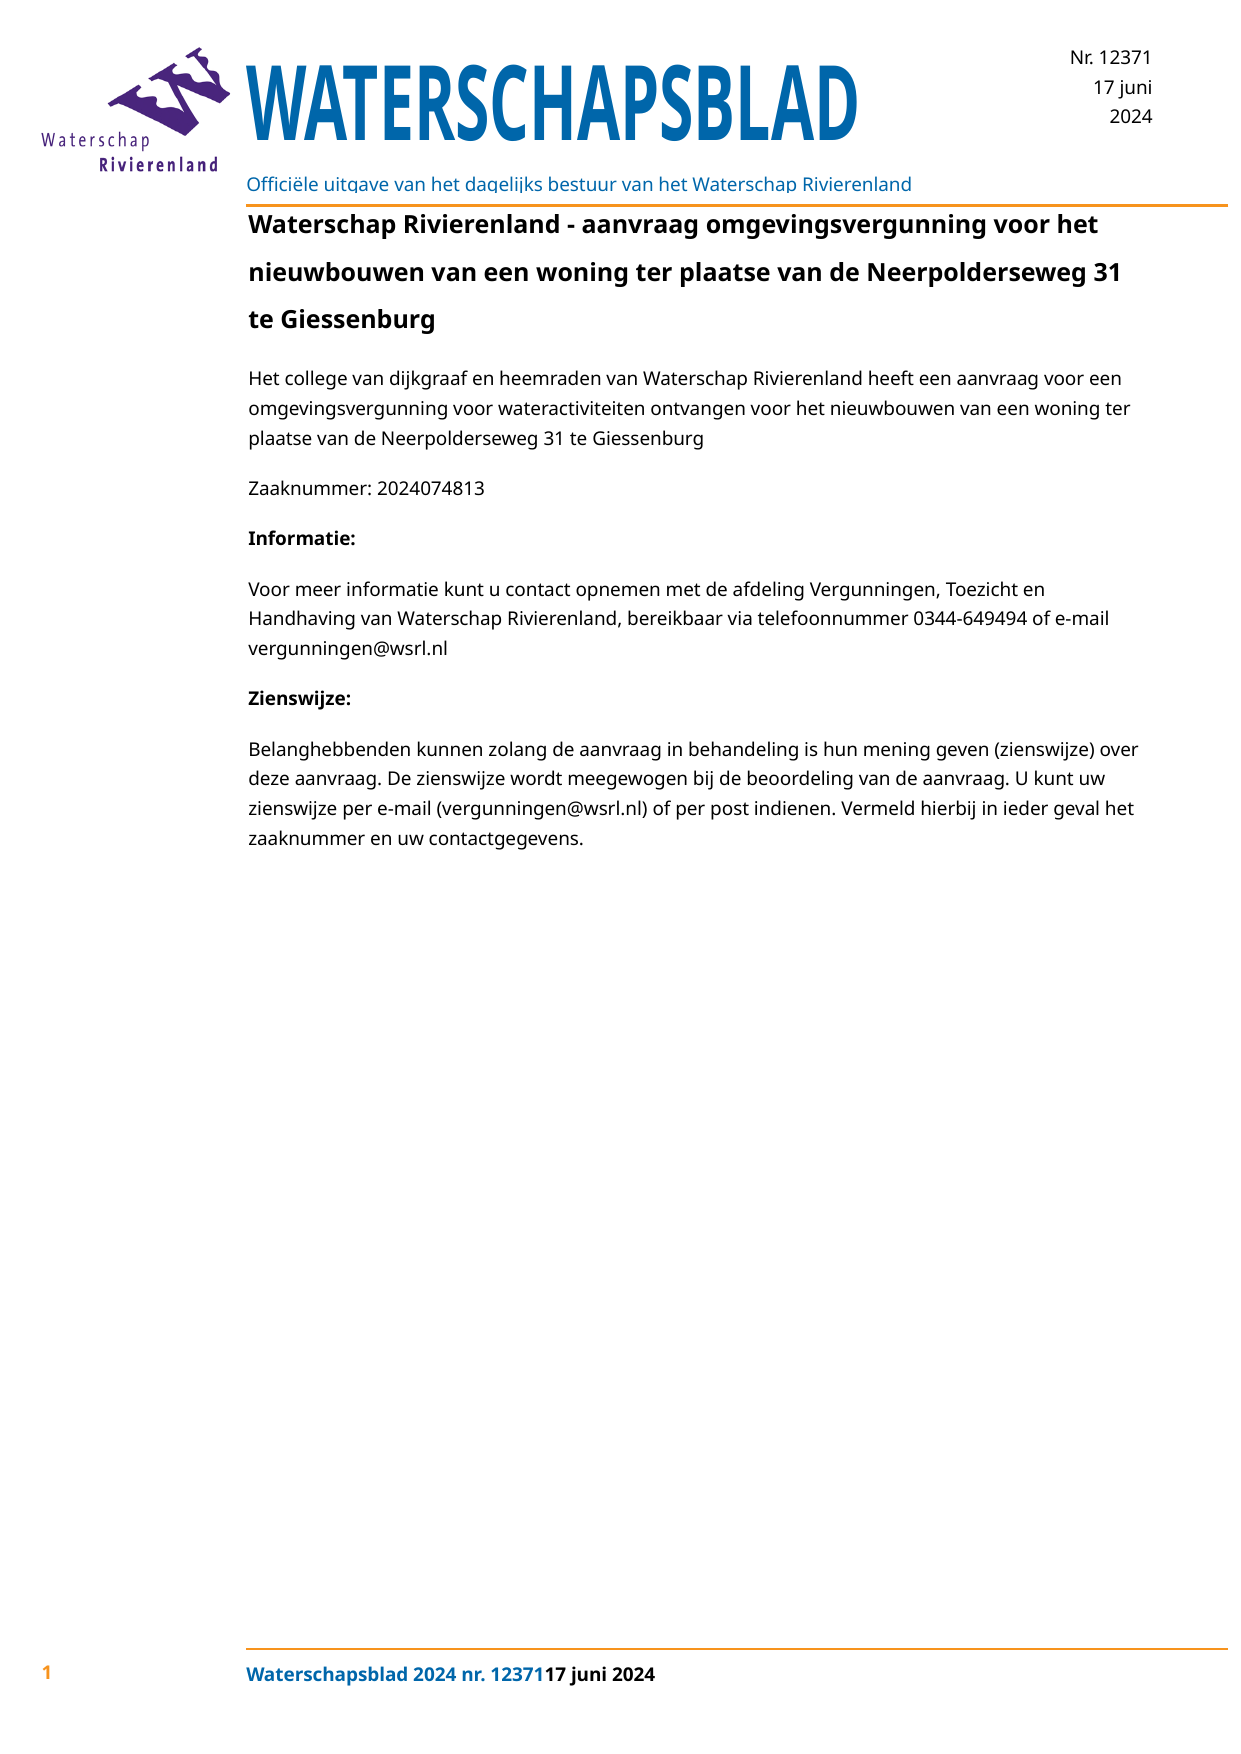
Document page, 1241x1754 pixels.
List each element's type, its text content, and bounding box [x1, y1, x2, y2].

text Voor meer informatie kunt u contact opnemen met de afdeling Vergunningen, Toezicht en Handhaving van Waterschap Rivierenland, bereikbaar via telefoonnummer 0344-649494 of e-mail vergunningen@wsrl.nl [248, 576, 1152, 661]
text Zaaknummer: 2024074813 [248, 475, 1152, 501]
text Waterschap Rivierenland - aanvraag omgevingsvergunning voor het nieuwbouwen van een woning ter plaatse van de Neerpolderseweg 31 te Giessenburg [248, 207, 1152, 336]
picture [41, 47, 231, 172]
text Informatie: [248, 526, 1152, 551]
text Belanghebbenden kunnen zolang de aanvraag in behandeling is hun mening geven (zienswijze) over deze aanvraag. De zienswijze wordt meegewogen bij de beoordeling van de aanvraag. U kunt uw zienswijze per e-mail (vergunningen@wsrl.nl) of per post indienen. Vermeld hierbij in ieder geval het zaaknummer en uw contactgegevens. [248, 736, 1152, 850]
text Zienswijze: [248, 686, 1152, 711]
text Het college van dijkgraaf en heemraden van Waterschap Rivierenland heeft een aanvraag voor een omgevingsvergunning voor wateractiviteiten ontvangen voor het nieuwbouwen van een woning ter plaatse van de Neerpolderseweg 31 te Giessenburg [248, 366, 1152, 450]
